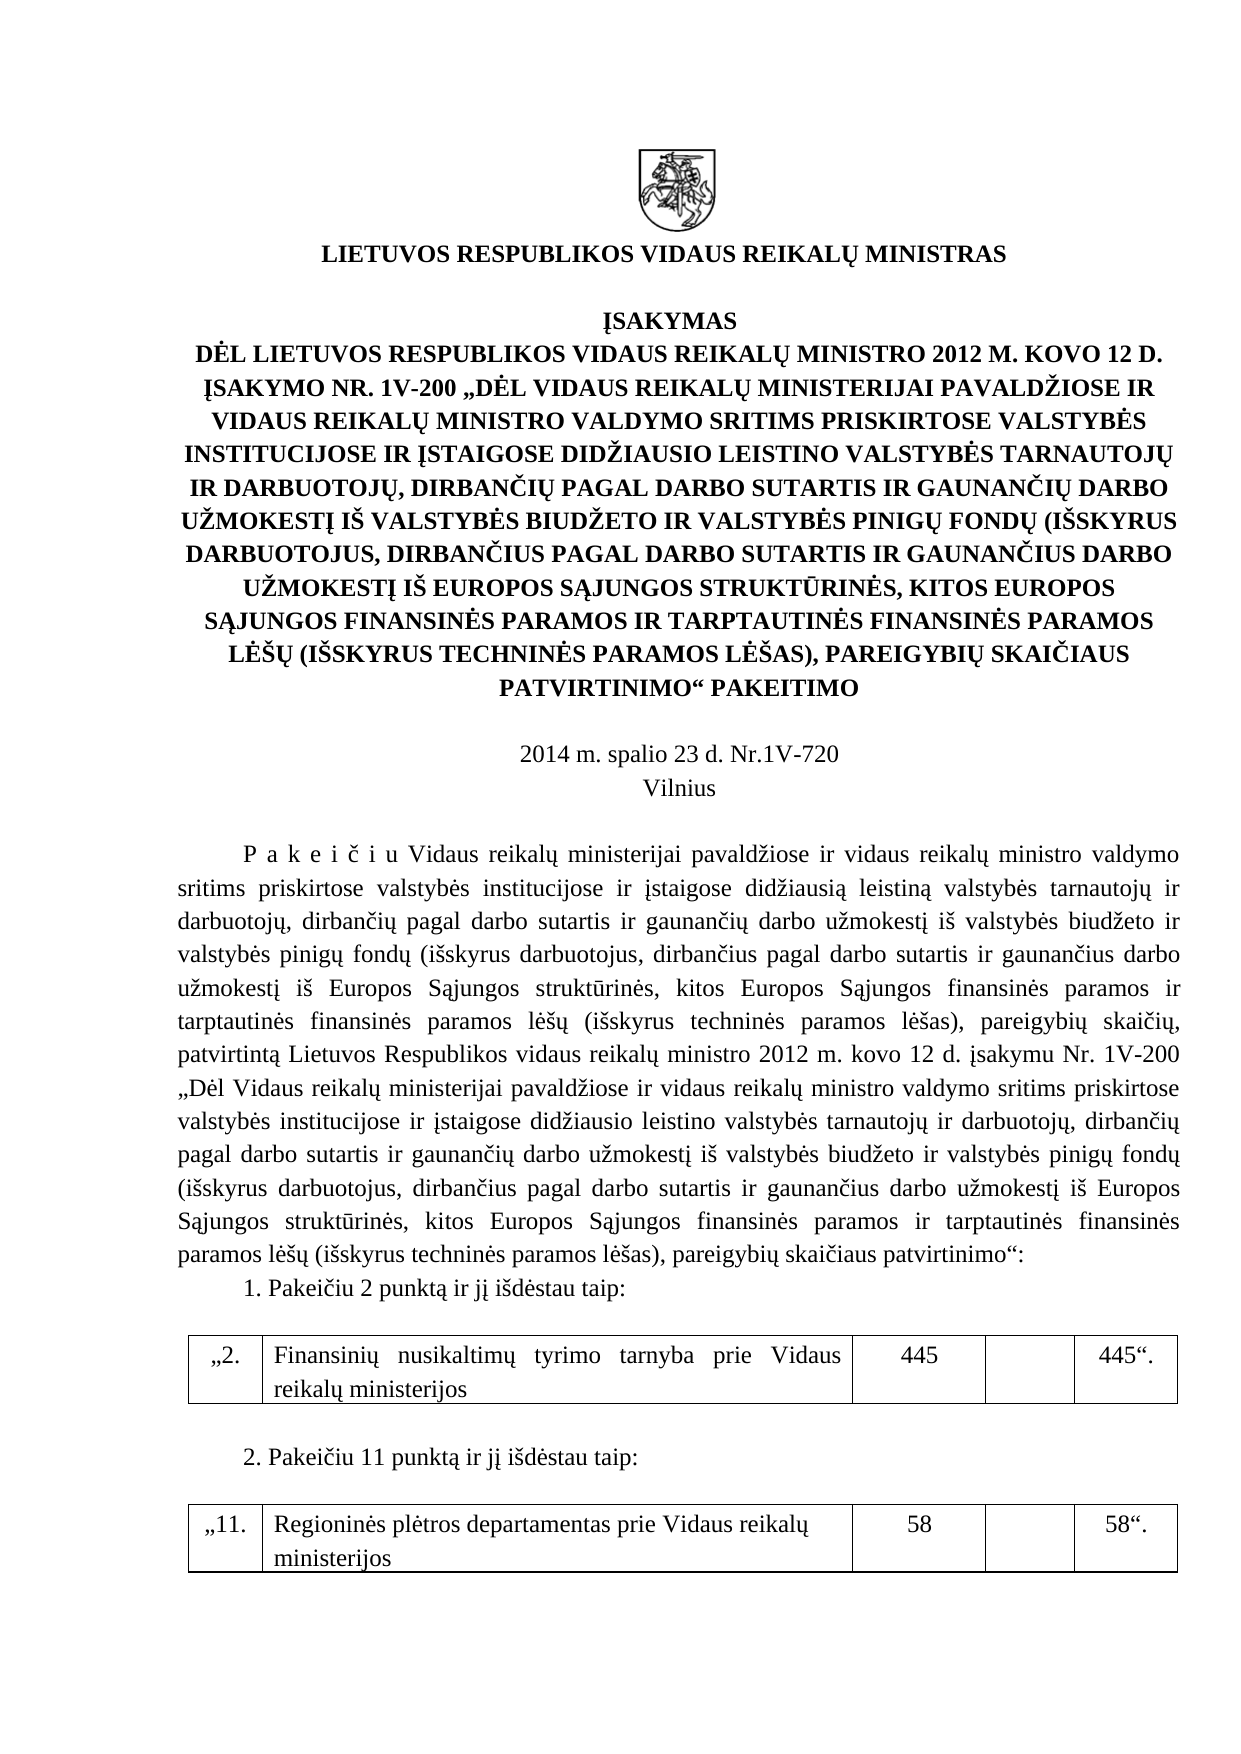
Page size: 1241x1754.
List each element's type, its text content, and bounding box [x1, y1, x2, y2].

text DĖL LIETUVOS RESPUBLIKOS VIDAUS REIKALŲ MINISTRO 2012 M. KOVO 12 D. ĮSAKYMO NR. 1V-200 „DĖL VIDAUS REIKALŲ MINISTERIJAI PAVALDŽIOSE IR VIDAUS REIKALŲ MINISTRO VALDYMO SRITIMS PRISKIRTOSE VALSTYBĖS INSTITUCIJOSE IR ĮSTAIGOSE DIDŽIAUSIO LEISTINO VALSTYBĖS TARNAUTOJŲ IR DARBUOTOJŲ, DIRBANČIŲ PAGAL DARBO SUTARTIS IR GAUNANČIŲ DARBO UŽMOKESTĮ IŠ VALSTYBĖS BIUDŽETO IR VALSTYBĖS PINIGŲ FONDŲ (IŠSKYRUS DARBUOTOJUS, DIRBANČIUS PAGAL DARBO SUTARTIS IR GAUNANČIUS DARBO UŽMOKESTĮ IŠ EUROPOS SĄJUNGOS STRUKTŪRINĖS, KITOS EUROPOS SĄJUNGOS FINANSINĖS PARAMOS IR TARPTAUTINĖS FINANSINĖS PARAMOS LĖŠŲ (IŠSKYRUS TECHNINĖS PARAMOS LĖŠAS), PAREIGYBIŲ SKAIČIAUS PATVIRTINIMO“ PAKEITIMO [177, 335, 1181, 702]
table_header 445 [853, 1336, 985, 1403]
table_header [986, 1505, 1074, 1571]
table_header 445“. [1075, 1336, 1177, 1403]
text Vilnius [177, 768, 1181, 802]
text 1. Pakeičiu 2 punktą ir jį išdėstau taip: [243, 1268, 1181, 1302]
table_header 58 [853, 1505, 985, 1571]
subtitle įsakymas [158, 302, 1181, 335]
subtitle LIETUVOS RESPUBLIKOS VIDAUS REIKALŲ MINISTRas [147, 235, 1181, 268]
text 2014 m. spalio 23 d. Nr.1V-720 [177, 735, 1181, 768]
table_header „2. [189, 1336, 262, 1403]
text 2. Pakeičiu 11 punktą ir jį išdėstau taip: [243, 1437, 1181, 1470]
table_header [986, 1336, 1074, 1403]
table_header 58“. [1075, 1505, 1177, 1571]
table_header „11. [189, 1505, 262, 1571]
table_header Finansinių nusikaltimų tyrimo tarnyba prie Vidaus reikalų ministerijos [263, 1336, 852, 1403]
table_header Regioninės plėtros departamentas prie Vidaus reikalų ministerijos [263, 1505, 852, 1571]
text P a k e i č i u Vidaus reikalų ministerijai pavaldžiose ir vidaus reikalų ministro valdymo sritims priskirtose valstybės institucijose ir įstaigose didžiausią leistiną valstybės tarnautojų ir darbuotojų, dirbančių pagal darbo sutartis ir gaunančių darbo užmokestį iš valstybės biudžeto ir valstybės pinigų fondų (išskyrus darbuotojus, dirbančius pagal darbo sutartis ir gaunančius darbo užmokestį iš Europos Sąjungos struktūrinės, kitos Europos Sąjungos finansinės paramos ir tarptautinės finansinės paramos lėšų (išskyrus techninės paramos lėšas), pareigybių skaičių, patvirtintą Lietuvos Respublikos vidaus reikalų ministro 2012 m. kovo 12 d. įsakymu Nr. 1V-200 „Dėl Vidaus reikalų ministerijai pavaldžiose ir vidaus reikalų ministro valdymo sritims priskirtose valstybės institucijose ir įstaigose didžiausio leistino valstybės tarnautojų ir darbuotojų, dirbančių pagal darbo sutartis ir gaunančių darbo užmokestį iš valstybės biudžeto ir valstybės pinigų fondų (išskyrus darbuotojus, dirbančius pagal darbo sutartis ir gaunančius darbo užmokestį iš Europos Sąjungos struktūrinės, kitos Europos Sąjungos finansinės paramos ir tarptautinės finansinės paramos lėšų (išskyrus techninės paramos lėšas), pareigybių skaičiaus patvirtinimo“: [177, 835, 1181, 1268]
